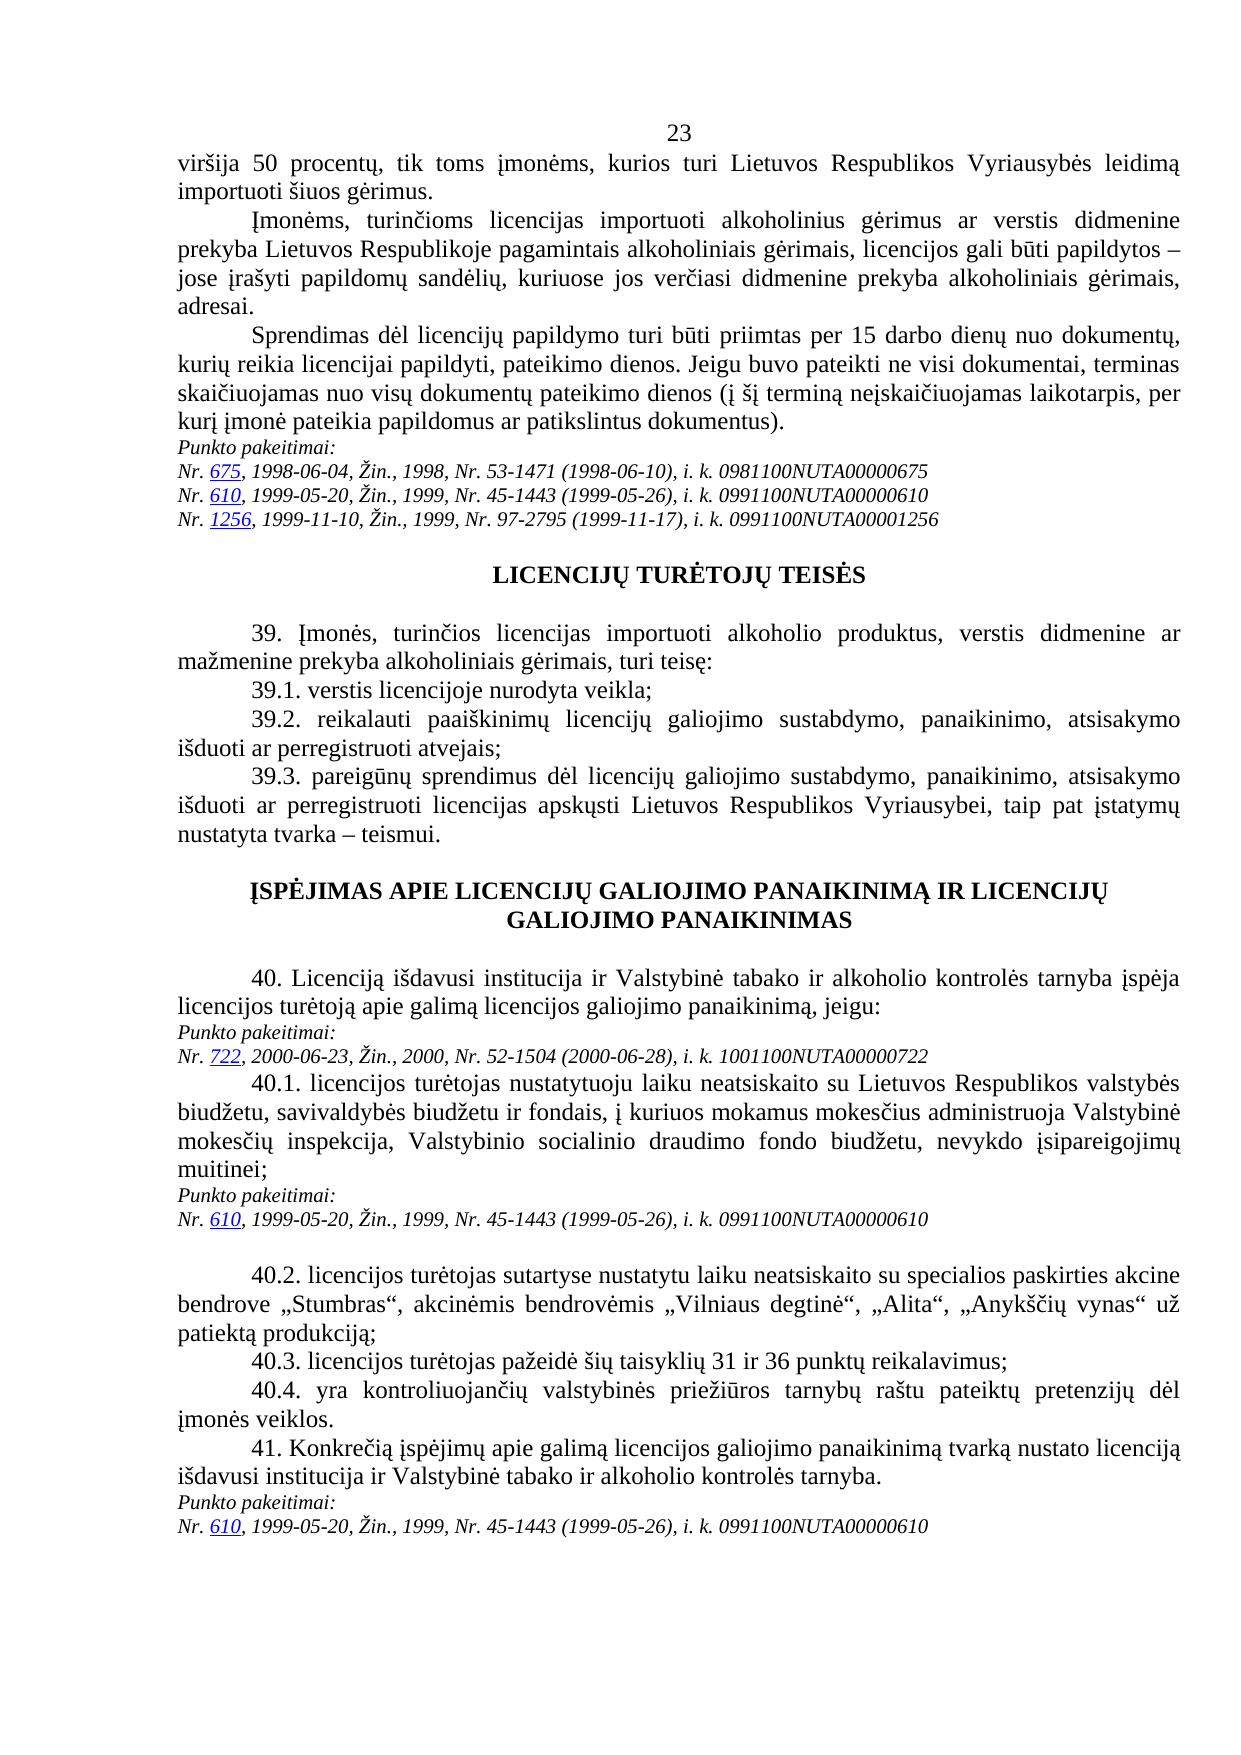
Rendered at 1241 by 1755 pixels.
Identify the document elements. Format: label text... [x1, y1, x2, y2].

text Sprendimas dėl licencijų papildymo turi būti priimtas per 15 darbo dienų nuo dokumentų, kurių reikia licencijai papildyti, pateikimo dienos. Jeigu buvo pateikti ne visi dokumentai, terminas skaičiuojamas nuo visų dokumentų pateikimo dienos (į šį terminą neįskaičiuojamas laikotarpis, per kurį įmonė pateikia papildomus ar patikslintus dokumentus). [177, 320, 1181, 435]
text Punkto pakeitimai: [177, 1183, 1181, 1207]
text 40.3. licencijos turėtojas pažeidė šių taisyklių 31 ir 36 punktų reikalavimus; [177, 1346, 1181, 1375]
text Įmonėms, turinčioms licencijas importuoti alkoholinius gėrimus ar verstis didmenine prekyba Lietuvos Respublikoje pagamintais alkoholiniais gėrimais, licencijos gali būti papildytos – jose įrašyti papildomų sandėlių, kuriuose jos verčiasi didmenine prekyba alkoholiniais gėrimais, adresai. [177, 205, 1181, 320]
text Įspėjimas apie licencijų galiojimo panaikinimą ir licencijų galiojimo panaikinimas [177, 876, 1181, 934]
text viršija 50 procentų, tik toms įmonėms, kurios turi Lietuvos Respublikos Vyriausybės leidimą importuoti šiuos gėrimus. [177, 148, 1181, 205]
text Nr. 675, 1998-06-04, Žin., 1998, Nr. 53-1471 (1998-06-10), i. k. 0981100NUTA00000675 [177, 459, 1181, 483]
text Licencijų turėtojų teisės [177, 560, 1181, 589]
text Nr. 1256, 1999-11-10, Žin., 1999, Nr. 97-2795 (1999-11-17), i. k. 0991100NUTA00001256 [177, 507, 1181, 531]
text Punkto pakeitimai: [177, 435, 1181, 459]
text Nr. 722, 2000-06-23, Žin., 2000, Nr. 52-1504 (2000-06-28), i. k. 1001100NUTA00000722 [177, 1044, 1181, 1068]
text Nr. 610, 1999-05-20, Žin., 1999, Nr. 45-1443 (1999-05-26), i. k. 0991100NUTA00000610 [177, 483, 1181, 507]
text Nr. 610, 1999-05-20, Žin., 1999, Nr. 45-1443 (1999-05-26), i. k. 0991100NUTA00000610 [177, 1514, 1181, 1538]
text 39.1. verstis licencijoje nurodyta veikla; [177, 675, 1181, 704]
text 39.2. reikalauti paaiškinimų licencijų galiojimo sustabdymo, panaikinimo, atsisakymo išduoti ar perregistruoti atvejais; [177, 704, 1181, 761]
text 39.3. pareigūnų sprendimus dėl licencijų galiojimo sustabdymo, panaikinimo, atsisakymo išduoti ar perregistruoti licencijas apskųsti Lietuvos Respublikos Vyriausybei, taip pat įstatymų nustatyta tvarka – teismui. [177, 761, 1181, 848]
text 40.2. licencijos turėtojas sutartyse nustatytu laiku neatsiskaito su specialios paskirties akcine bendrove „Stumbras“, akcinėmis bendrovėmis „Vilniaus degtinė“, „Alita“, „Anykščių vynas“ už patiektą produkciją; [177, 1260, 1181, 1346]
text 41. Konkrečią įspėjimų apie galimą licencijos galiojimo panaikinimą tvarką nustato licenciją išdavusi institucija ir Valstybinė tabako ir alkoholio kontrolės tarnyba. [177, 1433, 1181, 1490]
text 39. Įmonės, turinčios licencijas importuoti alkoholio produktus, verstis didmenine ar mažmenine prekyba alkoholiniais gėrimais, turi teisę: [177, 618, 1181, 675]
text Nr. 610, 1999-05-20, Žin., 1999, Nr. 45-1443 (1999-05-26), i. k. 0991100NUTA00000610 [177, 1207, 1181, 1231]
text Punkto pakeitimai: [177, 1020, 1181, 1044]
text 40.4. yra kontroliuojančių valstybinės priežiūros tarnybų raštu pateiktų pretenzijų dėl įmonės veiklos. [177, 1375, 1181, 1433]
text 40. Licenciją išdavusi institucija ir Valstybinė tabako ir alkoholio kontrolės tarnyba įspėja licencijos turėtoją apie galimą licencijos galiojimo panaikinimą, jeigu: [177, 963, 1181, 1020]
text 40.1. licencijos turėtojas nustatytuoju laiku neatsiskaito su Lietuvos Respublikos valstybės biudžetu, savivaldybės biudžetu ir fondais, į kuriuos mokamus mokesčius administruoja Valstybinė mokesčių inspekcija, Valstybinio socialinio draudimo fondo biudžetu, nevykdo įsipareigojimų muitinei; [177, 1068, 1181, 1183]
text Punkto pakeitimai: [177, 1490, 1181, 1514]
